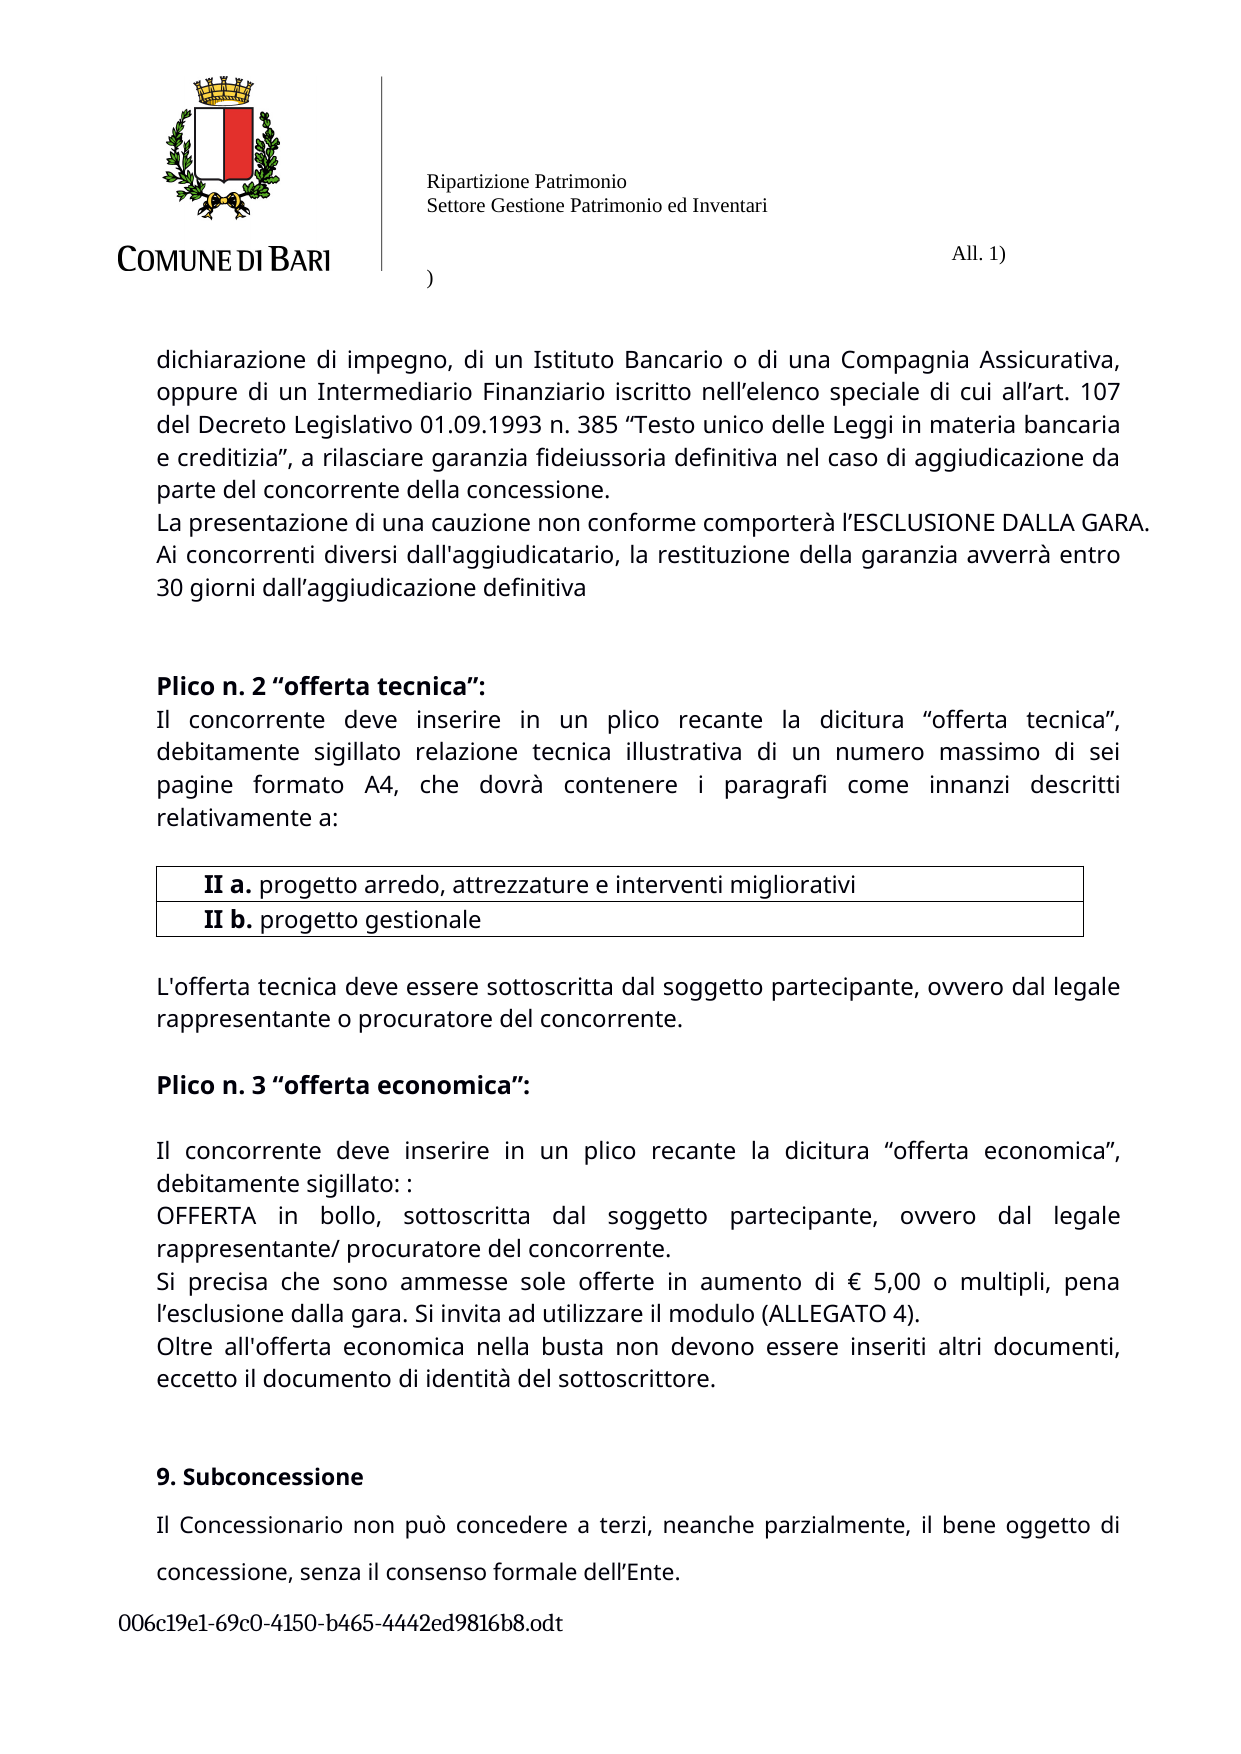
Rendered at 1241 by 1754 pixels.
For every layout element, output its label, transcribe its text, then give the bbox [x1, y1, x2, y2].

text Il Concessionario non può concedere a terzi, neanche parzialmente, il bene oggetto di concessione, senza il consenso formale dell’Ente. [156, 1509, 1122, 1587]
text Oltre all'offerta economica nella busta non devono essere inseriti altri documenti, eccetto il documento di identità del sottoscrittore. [156, 1329, 1122, 1395]
text La presentazione di una cauzione non conforme comporterà l’ESCLUSIONE DALLA GARA. [156, 506, 1212, 538]
table_cell II b. progetto gestionale [157, 902, 1083, 936]
text Il concorrente deve inserire in un plico recante la dicitura “offerta economica”, debitamente sigillato: : [156, 1134, 1122, 1199]
text OFFERTA in bollo, sottoscritta dal soggetto partecipante, ovvero dal legale rappresentante/ procuratore del concorrente. [156, 1199, 1122, 1264]
text Plico n. 3 “offerta economica”: [156, 1067, 1122, 1101]
text Ai concorrenti diversi dall'aggiudicatario, la restituzione della garanzia avverrà entro 30 giorni dall’aggiudicazione definitiva [156, 538, 1122, 603]
text L'offerta tecnica deve essere sottoscritta dal soggetto partecipante, ovvero dal legale rappresentante o procuratore del concorrente. [156, 969, 1122, 1035]
text dichiarazione di impegno, di un Istituto Bancario o di una Compagnia Assicurativa, oppure di un Intermediario Finanziario iscritto nell’elenco speciale di cui all’art. 107 del Decreto Legislativo 01.09.1993 n. 385 “Testo unico delle Leggi in materia bancaria e creditizia”, a rilasciare garanzia fideiussoria definitiva nel caso di aggiudicazione da parte del concorrente della concessione. [156, 342, 1122, 506]
text Il concorrente deve inserire in un plico recante la dicitura “offerta tecnica”, debitamente sigillato relazione tecnica illustrativa di un numero massimo di sei pagine formato A4, che dovrà contenere i paragrafi come innanzi descritti relativamente a: [156, 703, 1122, 833]
text Plico n. 2 “offerta tecnica”: [156, 668, 1122, 703]
table_header II a. progetto arredo, attrezzature e interventi migliorativi [157, 867, 1083, 901]
text Si precisa che sono ammesse sole offerte in aumento di € 5,00 o multipli, pena l’esclusione dalla gara. Si invita ad utilizzare il modulo (ALLEGATO 4). [156, 1264, 1122, 1329]
text 9. Subconcessione [156, 1460, 1122, 1493]
